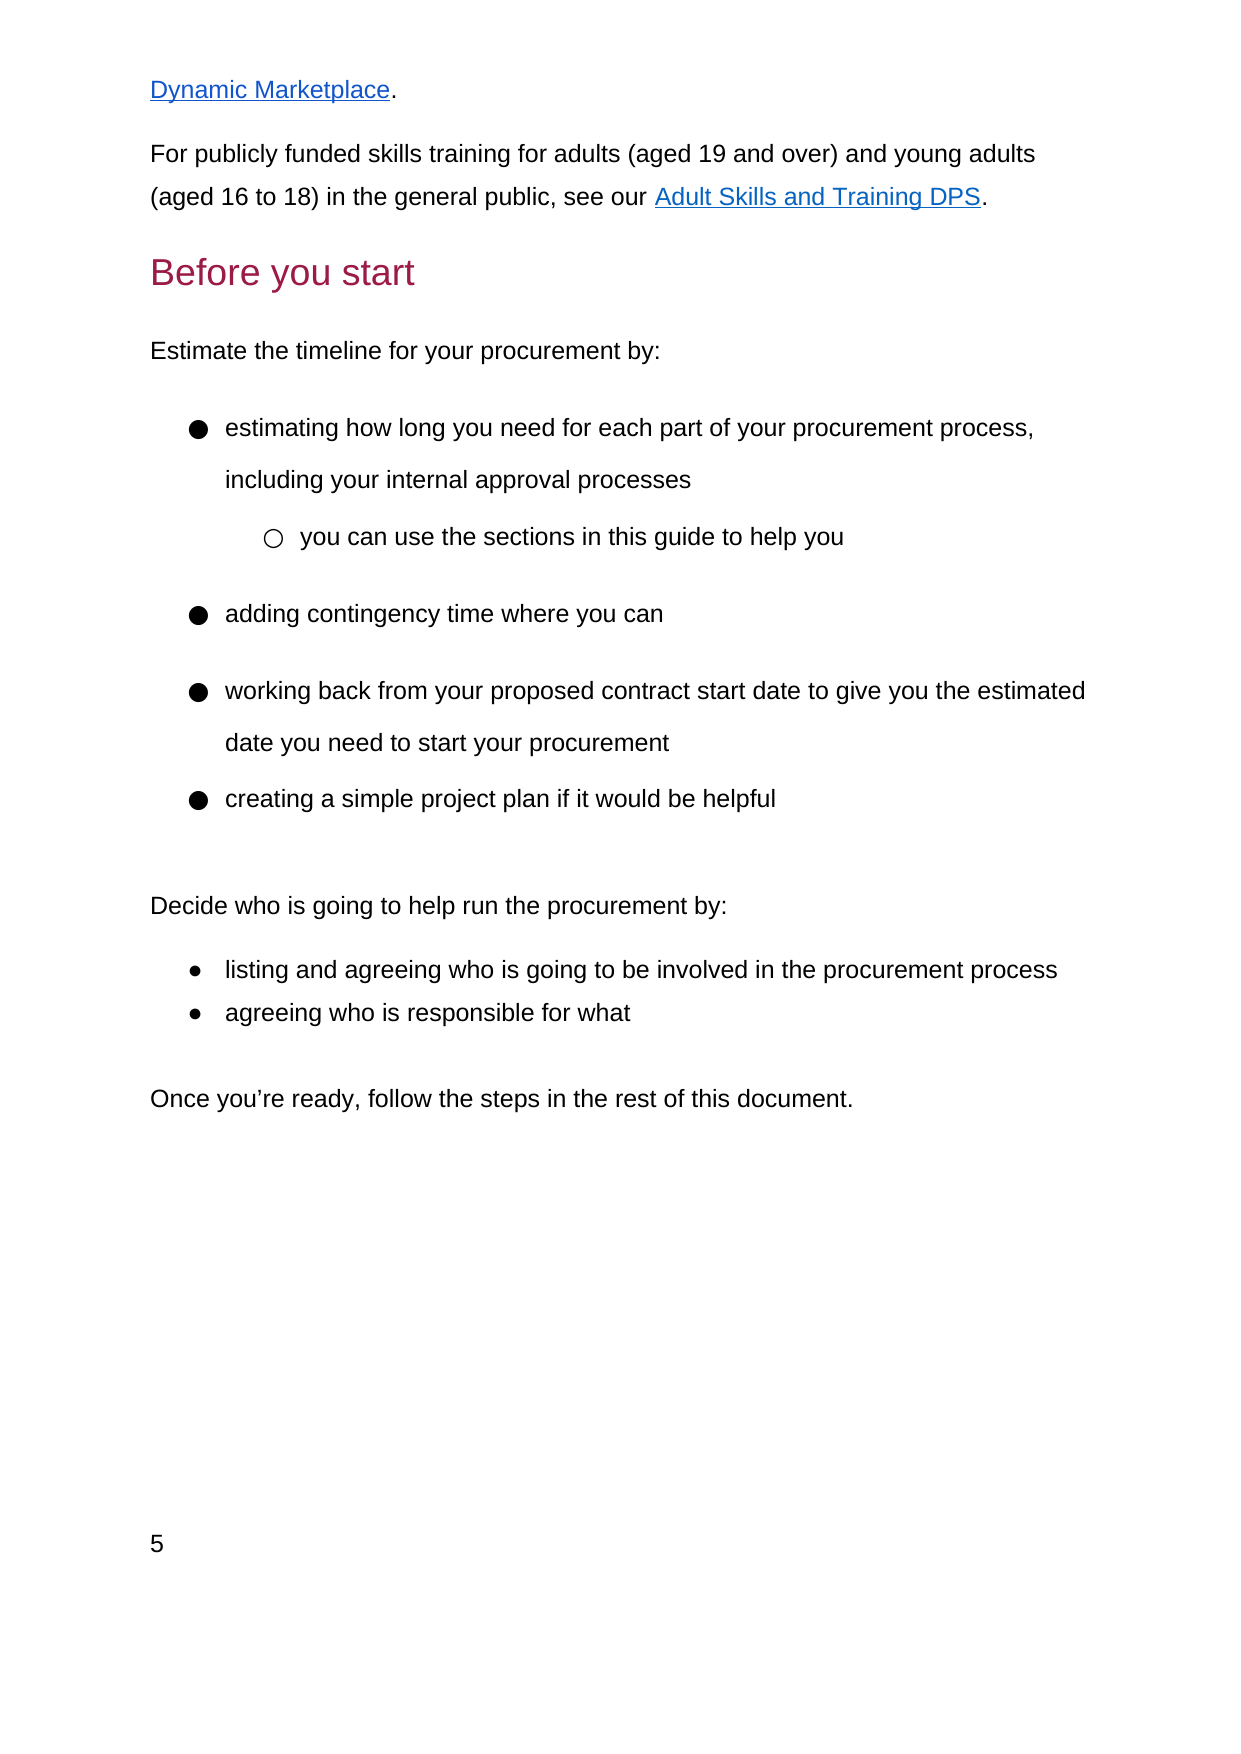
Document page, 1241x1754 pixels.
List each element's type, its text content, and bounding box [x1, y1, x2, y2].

text Estimate the timeline for your procurement by: [150, 336, 1090, 364]
list estimating how long you need for each part of your procurement process, including your internal approval processes [187, 400, 1090, 494]
text Once you’re ready, follow the steps in the rest of this document. [150, 1084, 1090, 1113]
list creating a simple project plan if it would be helpful [187, 771, 1090, 822]
list agreeing who is responsible for what [187, 998, 1090, 1027]
list adding contingency time where you can [187, 585, 1090, 637]
list listing and agreeing who is going to be involved in the procurement process [187, 955, 1090, 984]
text Dynamic Marketplace. [150, 75, 1090, 104]
list you can use the sections in this guide to help you [262, 508, 1090, 560]
text Decide who is going to help run the procurement by: [150, 891, 1090, 920]
list working back from your proposed contract start date to give you the estimated date you need to start your procurement [187, 662, 1090, 757]
subtitle Before you start [150, 250, 1090, 293]
text For publicly funded skills training for adults (aged 19 and over) and young adults (aged 16 to 18) in the general public, see our Adult Skills and Training DPS. [150, 139, 1090, 211]
